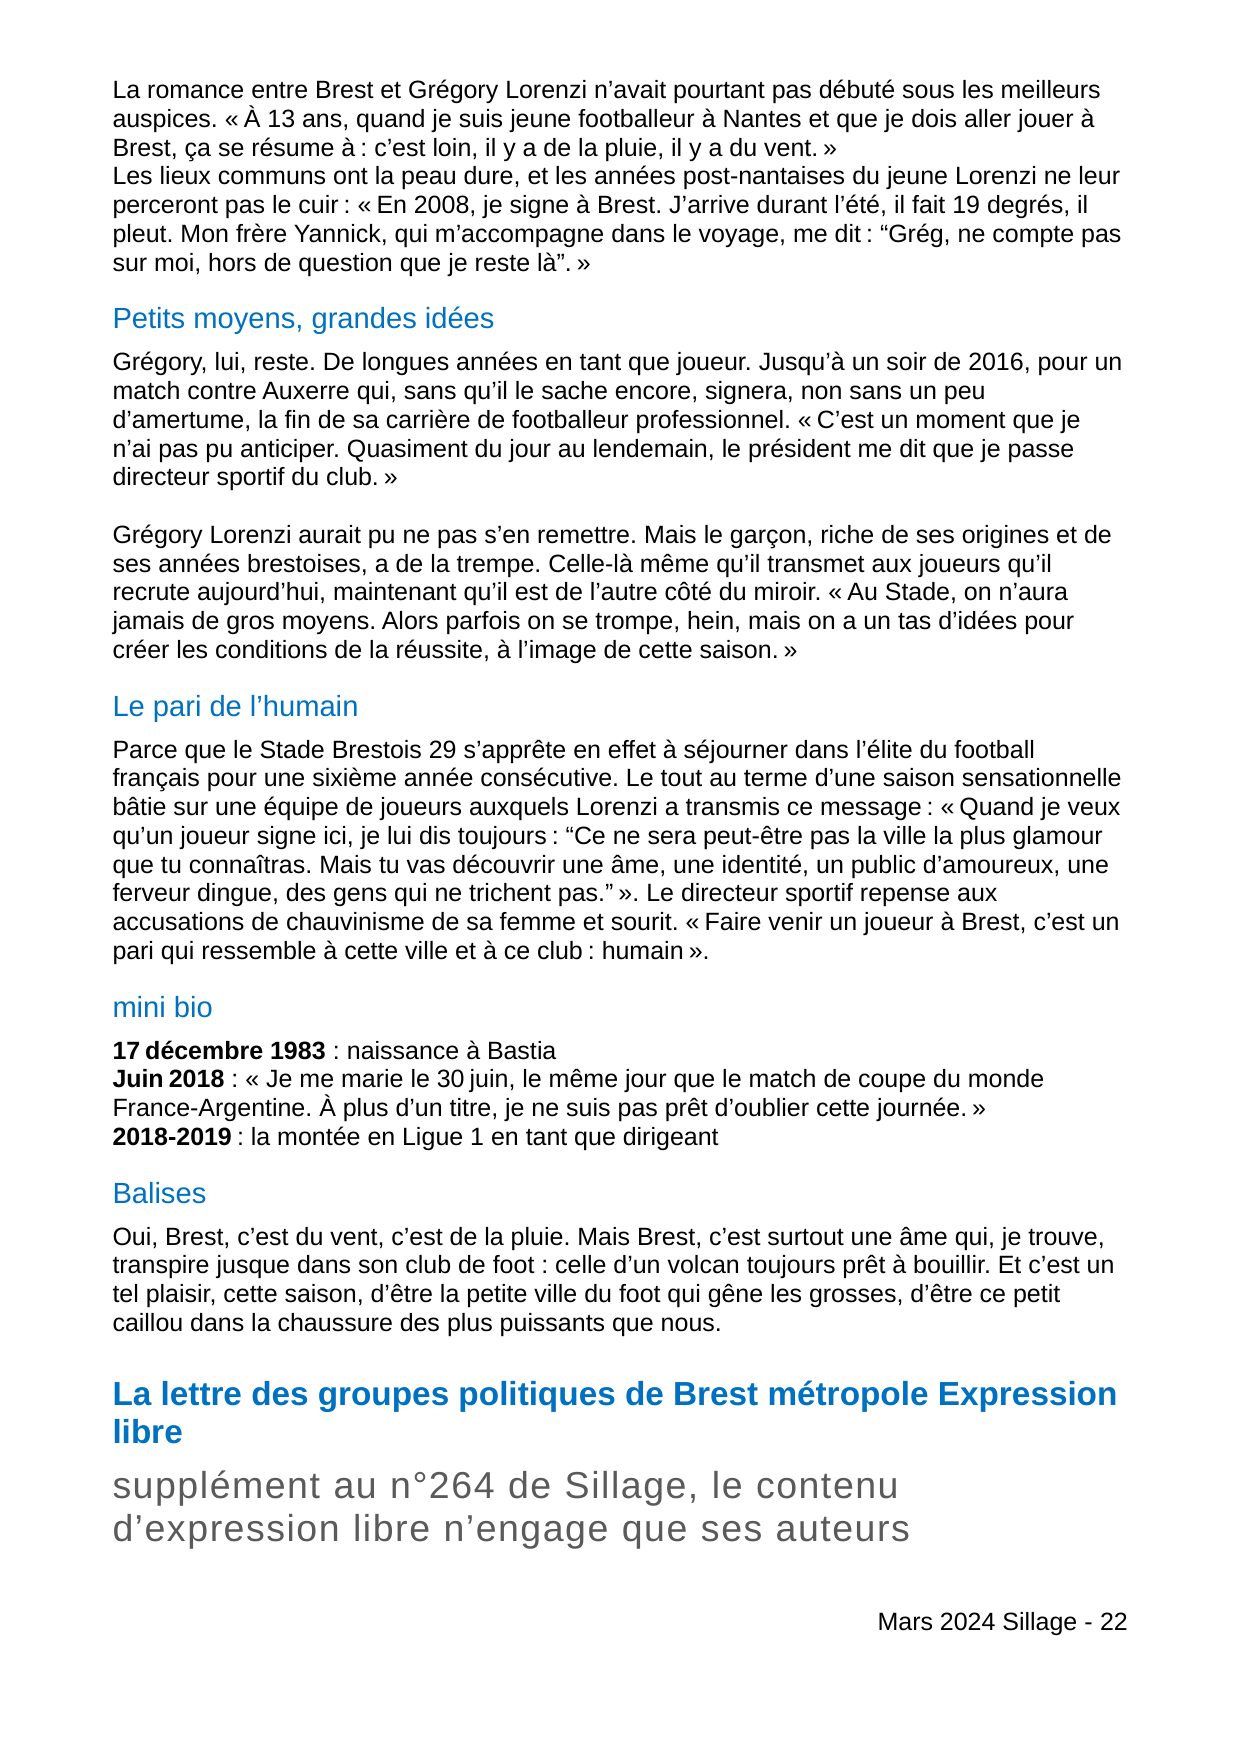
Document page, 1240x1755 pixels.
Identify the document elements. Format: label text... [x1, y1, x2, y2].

text 17 décembre 1983 : naissance à Bastia [112, 1036, 1127, 1064]
text Juin 2018 : « Je me marie le 30 juin, le même jour que le match de coupe du monde France-Argentine. À plus d’un titre, je ne suis pas prêt d’oublier cette journée. » [112, 1064, 1127, 1122]
text Les lieux communs ont la peau dure, et les années post-nantaises du jeune Lorenzi ne leur perceront pas le cuir : « En 2008, je signe à Brest. J’arrive durant l’été, il fait 19 degrés, il pleut. Mon frère Yannick, qui m’accompagne dans le voyage, me dit : “Grég, ne compte pas sur moi, hors de question que je reste là”. » [112, 161, 1127, 276]
text 2018-2019 : la montée en Ligue 1 en tant que dirigeant [112, 1122, 1127, 1151]
subtitle supplément au n°264 de Sillage, le contenu d’expression libre n’engage que ses auteurs [112, 1463, 1127, 1550]
text Grégory Lorenzi aurait pu ne pas s’en remettre. Mais le garçon, riche de ses origines et de ses années brestoises, a de la trempe. Celle-là même qu’il transmet aux joueurs qu’il recrute aujourd’hui, maintenant qu’il est de l’autre côté du miroir. « Au Stade, on n’aura jamais de gros moyens. Alors parfois on se trompe, hein, mais on a un tas d’idées pour créer les conditions de la réussite, à l’image de cette saison. » [112, 520, 1127, 663]
text Grégory, lui, reste. De longues années en tant que joueur. Jusqu’à un soir de 2016, pour un match contre Auxerre qui, sans qu’il le sache encore, signera, non sans un peu d’amertume, la fin de sa carrière de footballeur professionnel. « C’est un moment que je n’ai pas pu anticiper. Quasiment du jour au lendemain, le président me dit que je passe directeur sportif du club. » [112, 347, 1127, 491]
text Oui, Brest, c’est du vent, c’est de la pluie. Mais Brest, c’est surtout une âme qui, je trouve, transpire jusque dans son club de foot : celle d’un volcan toujours prêt à bouillir. Et c’est un tel plaisir, cette saison, d’être la petite ville du foot qui gêne les grosses, d’être ce petit caillou dans la chaussure des plus puissants que nous. [112, 1222, 1127, 1337]
text Parce que le Stade Brestois 29 s’apprête en effet à séjourner dans l’élite du football français pour une sixième année consécutive. Le tout au terme d’une saison sensationnelle bâtie sur une équipe de joueurs auxquels Lorenzi a transmis ce message : « Quand je veux qu’un joueur signe ici, je lui dis toujours : “Ce ne sera peut-être pas la ville la plus glamour que tu connaîtras. Mais tu vas découvrir une âme, une identité, un public d’amoureux, une ferveur dingue, des gens qui ne trichent pas.” ». Le directeur sportif repense aux accusations de chauvinisme de sa femme et sourit. « Faire venir un joueur à Brest, c’est un pari qui ressemble à cette ville et à ce club : humain ». [112, 734, 1127, 964]
subtitle mini bio [112, 989, 1127, 1023]
subtitle Petits moyens, grandes idées [112, 301, 1127, 335]
subtitle Le pari de l’humain [112, 688, 1127, 722]
text La romance entre Brest et Grégory Lorenzi n’avait pourtant pas débuté sous les meilleurs auspices. « À 13 ans, quand je suis jeune footballeur à Nantes et que je dois aller jouer à Brest, ça se résume à : c’est loin, il y a de la pluie, il y a du vent. » [112, 75, 1127, 161]
subtitle Balises [112, 1176, 1127, 1209]
subtitle La lettre des groupes politiques de Brest métropole Expression libre [112, 1374, 1127, 1451]
